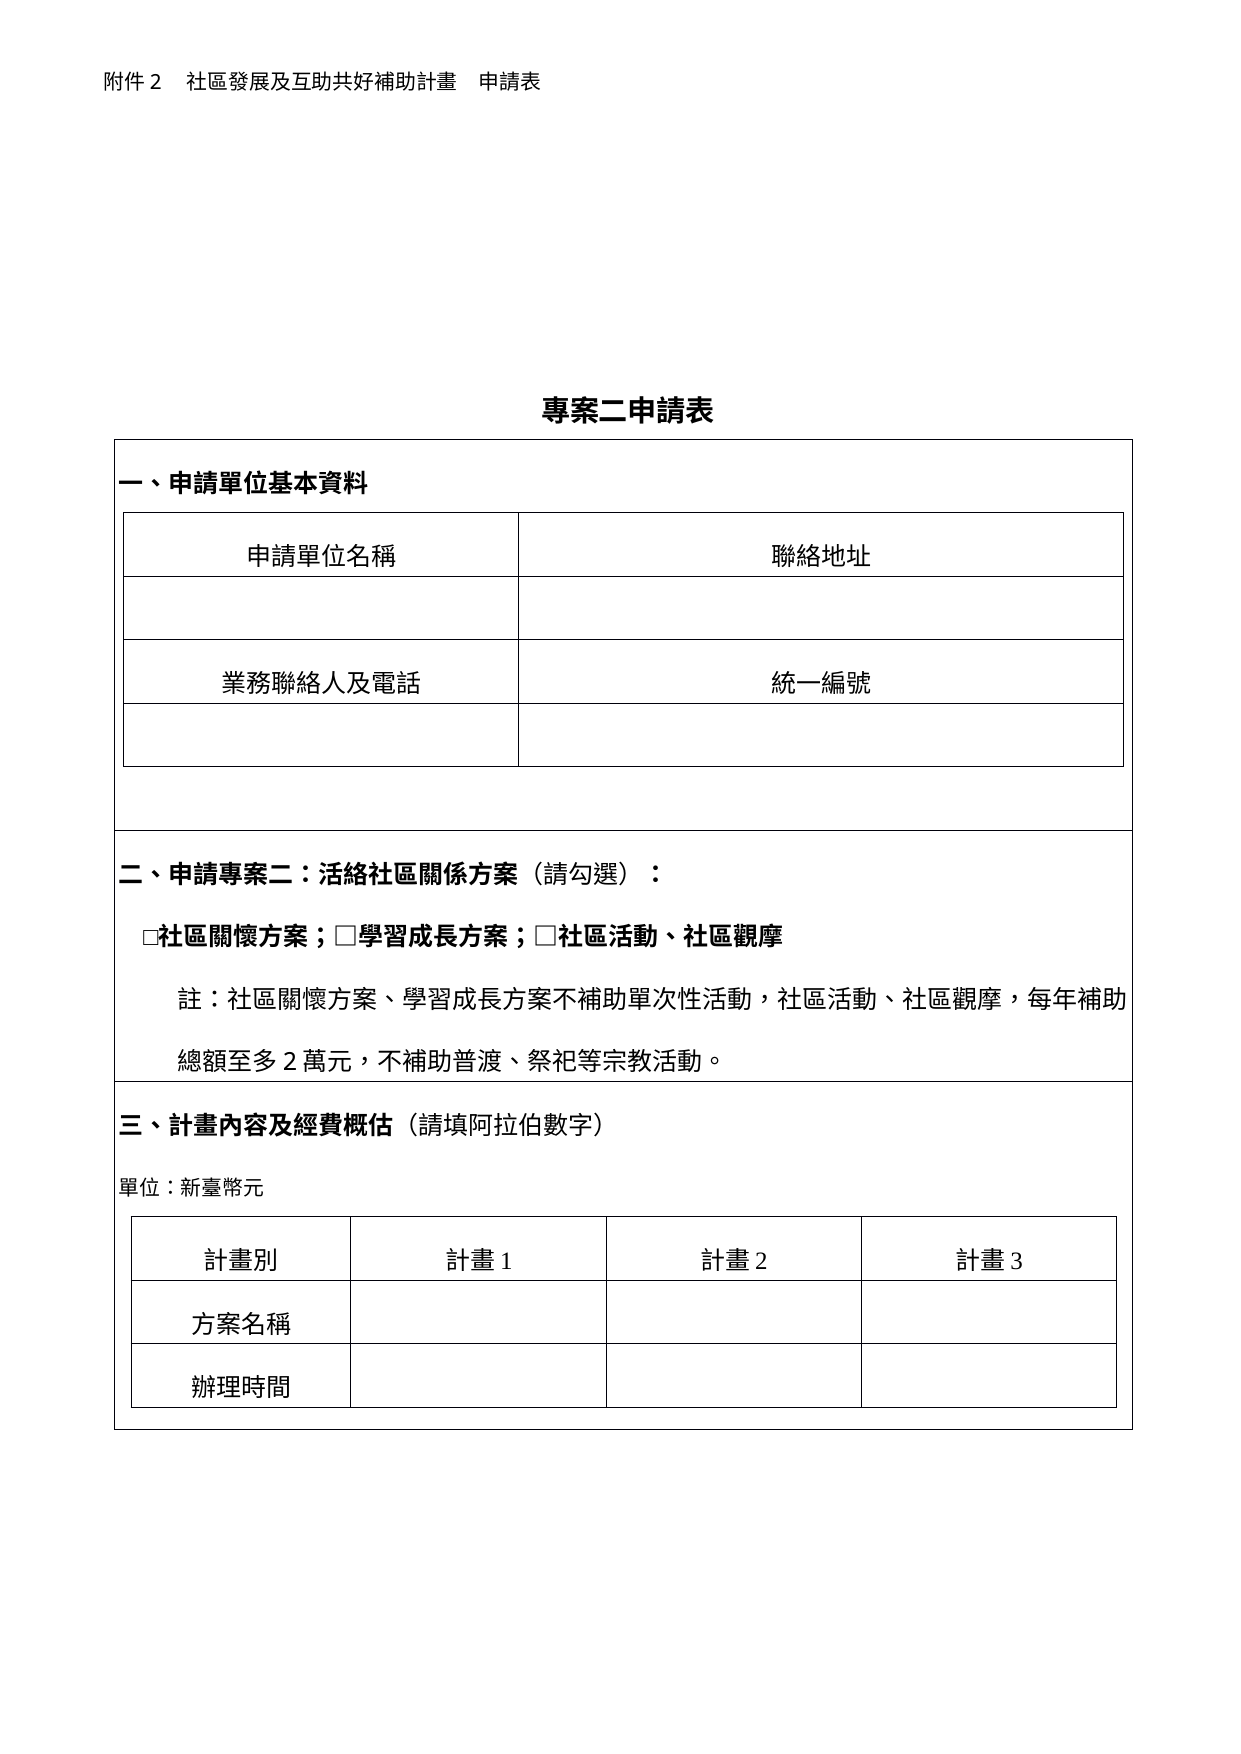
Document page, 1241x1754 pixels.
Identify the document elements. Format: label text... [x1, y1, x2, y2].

table_header 聯絡地址 [519, 513, 1123, 576]
table_header 計畫2 [607, 1217, 861, 1280]
table_cell [607, 1281, 861, 1343]
table_header 一、申請單位基本資料 [115, 440, 1132, 830]
table_header 計畫1 [351, 1217, 606, 1280]
table_cell 三、計畫內容及經費概估（請填阿拉伯數字） 單位：新臺幣元 [115, 1082, 1132, 1429]
table_cell 二、申請專案二：活絡社區關係方案（請勾選）： □社區關懷方案；□學習成長方案；□社區活動、社區觀摩 註：社區關懷方案、學習成長方案不補助單次性活動，社區活動、社區觀摩，每年補助總額至多2萬元，不補助普渡、祭祀等宗教活動。 [115, 831, 1132, 1081]
table_header 計畫別 [132, 1217, 350, 1280]
table_cell [124, 704, 518, 766]
table_cell [607, 1344, 861, 1407]
table_header 計畫3 [862, 1217, 1116, 1280]
table_cell [519, 577, 1123, 639]
table_cell [862, 1281, 1116, 1343]
table_cell 統一編號 [519, 640, 1123, 703]
table_cell 辦理時間 [132, 1344, 350, 1407]
table_cell 方案名稱 [132, 1281, 350, 1343]
text 專案二申請表 [118, 367, 1137, 430]
table_header 申請單位名稱 [124, 513, 518, 576]
table_cell [862, 1344, 1116, 1407]
table_cell [124, 577, 518, 639]
table_cell [351, 1281, 606, 1343]
table_cell [351, 1344, 606, 1407]
table_cell [519, 704, 1123, 766]
table_cell 業務聯絡人及電話 [124, 640, 518, 703]
